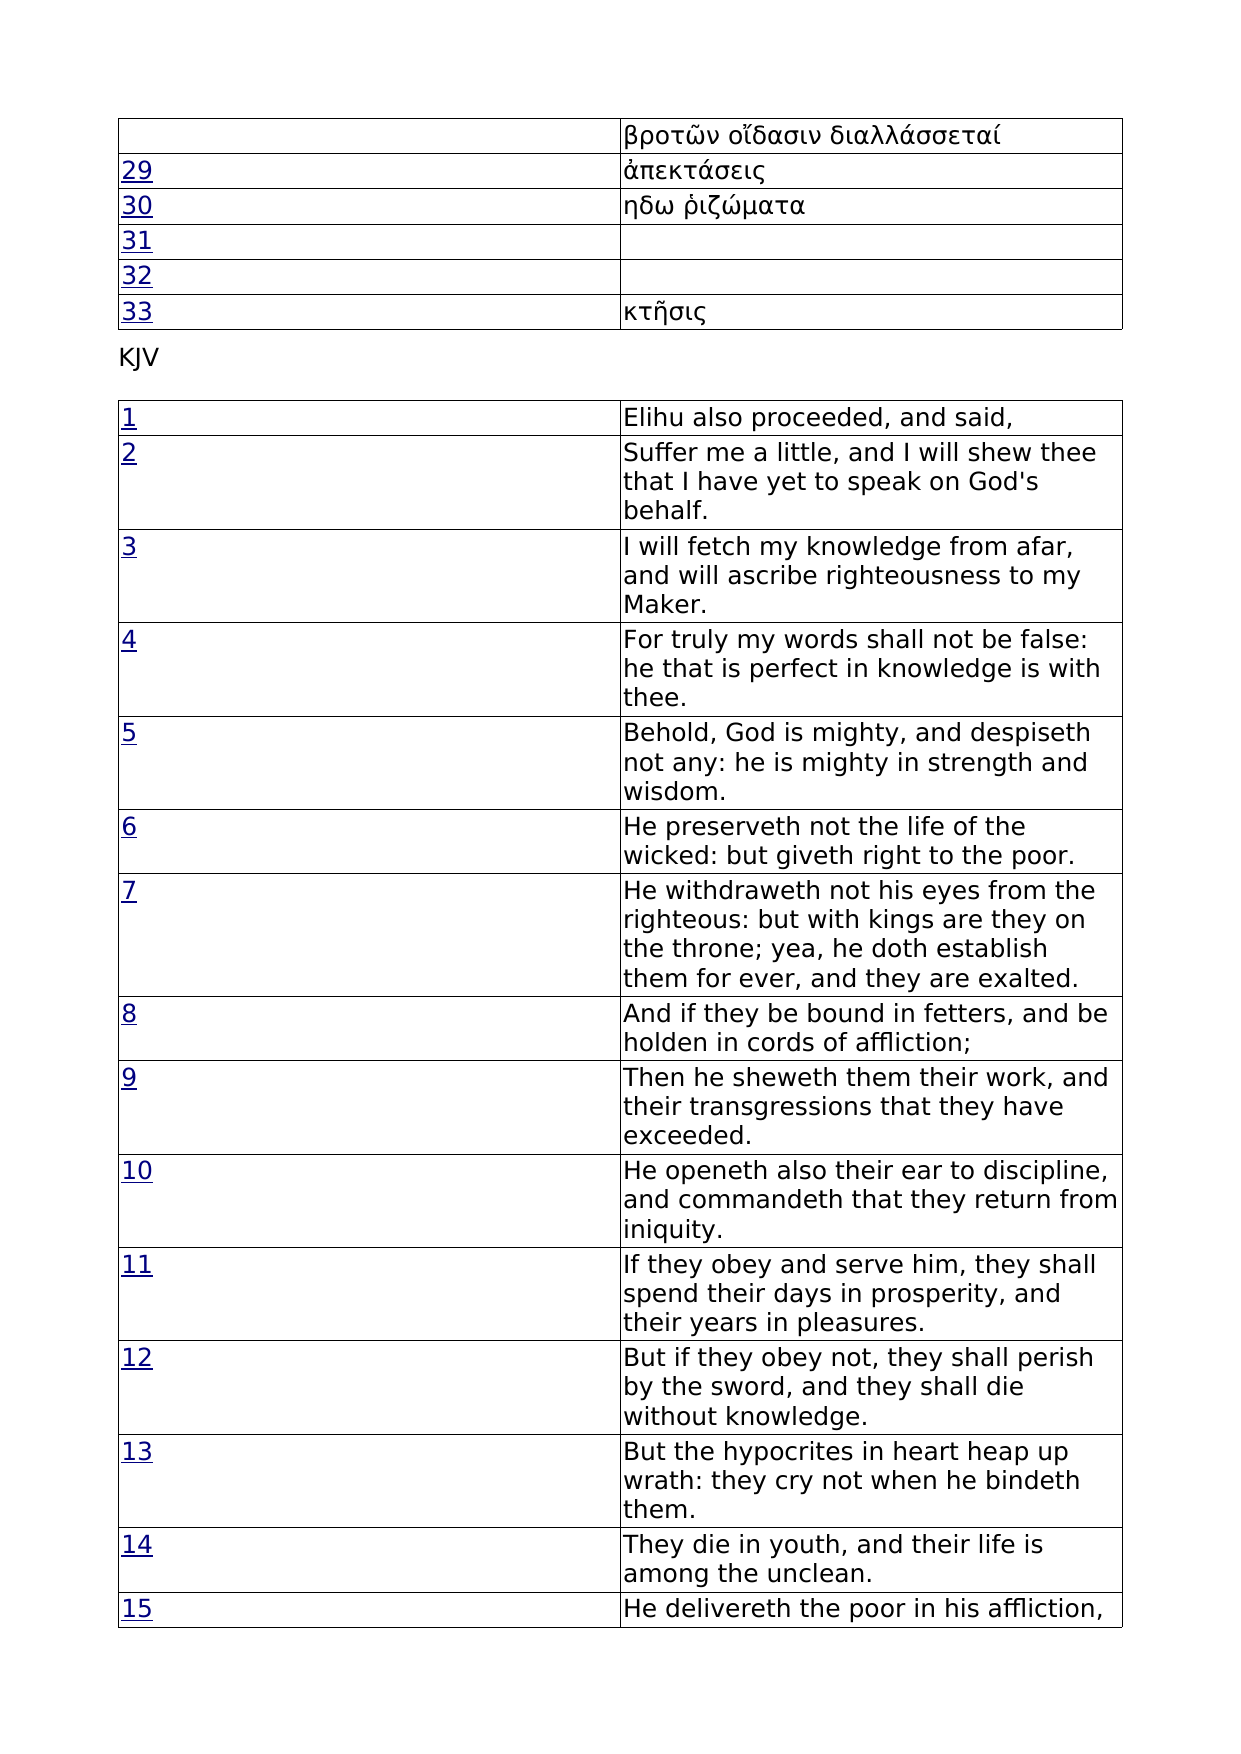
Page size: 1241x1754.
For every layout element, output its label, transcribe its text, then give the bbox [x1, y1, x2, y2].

table_cell 29 [119, 154, 620, 188]
table_cell Behold, God is mighty, and despiseth not any: he is mighty in strength and wisdom. [621, 717, 1122, 809]
table_cell And if they be bound in fetters, and be holden in cords of affliction; [621, 997, 1122, 1060]
table_cell 2 [119, 436, 620, 529]
table_cell 9 [119, 1061, 620, 1153]
table_cell [621, 260, 1122, 294]
table_header 1 [119, 401, 620, 435]
table_cell κτῆσις [621, 295, 1122, 329]
table_cell Suffer me a little, and I will shew thee that I have yet to speak on God's behalf. [621, 436, 1122, 529]
table_cell 7 [119, 874, 620, 996]
table_cell 32 [119, 260, 620, 294]
table_cell But the hypocrites in heart heap up wrath: they cry not when he bindeth them. [621, 1435, 1122, 1527]
table_cell ἀπεκτάσεις [621, 154, 1122, 188]
table_cell But if they obey not, they shall perish by the sword, and they shall die without knowledge. [621, 1341, 1122, 1434]
table_cell 12 [119, 1341, 620, 1434]
table_cell He withdraweth not his eyes from the righteous: but with kings are they on the throne; yea, he doth establish them for ever, and they are exalted. [621, 874, 1122, 996]
table_cell 10 [119, 1155, 620, 1247]
table_cell 13 [119, 1435, 620, 1527]
table_cell Then he sheweth them their work, and their transgressions that they have exceeded. [621, 1061, 1122, 1153]
table_cell [119, 119, 620, 153]
table_cell I will fetch my knowledge from afar, and will ascribe righteousness to my Maker. [621, 530, 1122, 622]
table_cell ηδω ῥιζώματα [621, 189, 1122, 223]
table_cell 31 [119, 225, 620, 258]
table_cell He preserveth not the life of the wicked: but giveth right to the poor. [621, 810, 1122, 873]
table_cell 14 [119, 1528, 620, 1592]
table_cell 15 [119, 1593, 620, 1627]
table_cell If they obey and serve him, they shall spend their days in prosperity, and their years in pleasures. [621, 1248, 1122, 1340]
table_cell 8 [119, 997, 620, 1060]
table_cell 11 [119, 1248, 620, 1340]
table_cell 3 [119, 530, 620, 622]
table_cell They die in youth, and their life is among the unclean. [621, 1528, 1122, 1592]
text KJV [118, 344, 1122, 373]
table_cell He delivereth the poor in his affliction, [621, 1593, 1122, 1627]
table_cell [621, 225, 1122, 258]
table_cell 5 [119, 717, 620, 809]
table_cell 30 [119, 189, 620, 223]
table_header Elihu also proceeded, and said, [621, 401, 1122, 435]
table_cell βροτῶν οἴδασιν διαλλάσσεταί [621, 119, 1122, 153]
table_cell For truly my words shall not be false: he that is perfect in knowledge is with thee. [621, 623, 1122, 716]
table_cell 4 [119, 623, 620, 716]
table_cell 6 [119, 810, 620, 873]
table_cell 33 [119, 295, 620, 329]
table_cell He openeth also their ear to discipline, and commandeth that they return from iniquity. [621, 1155, 1122, 1247]
